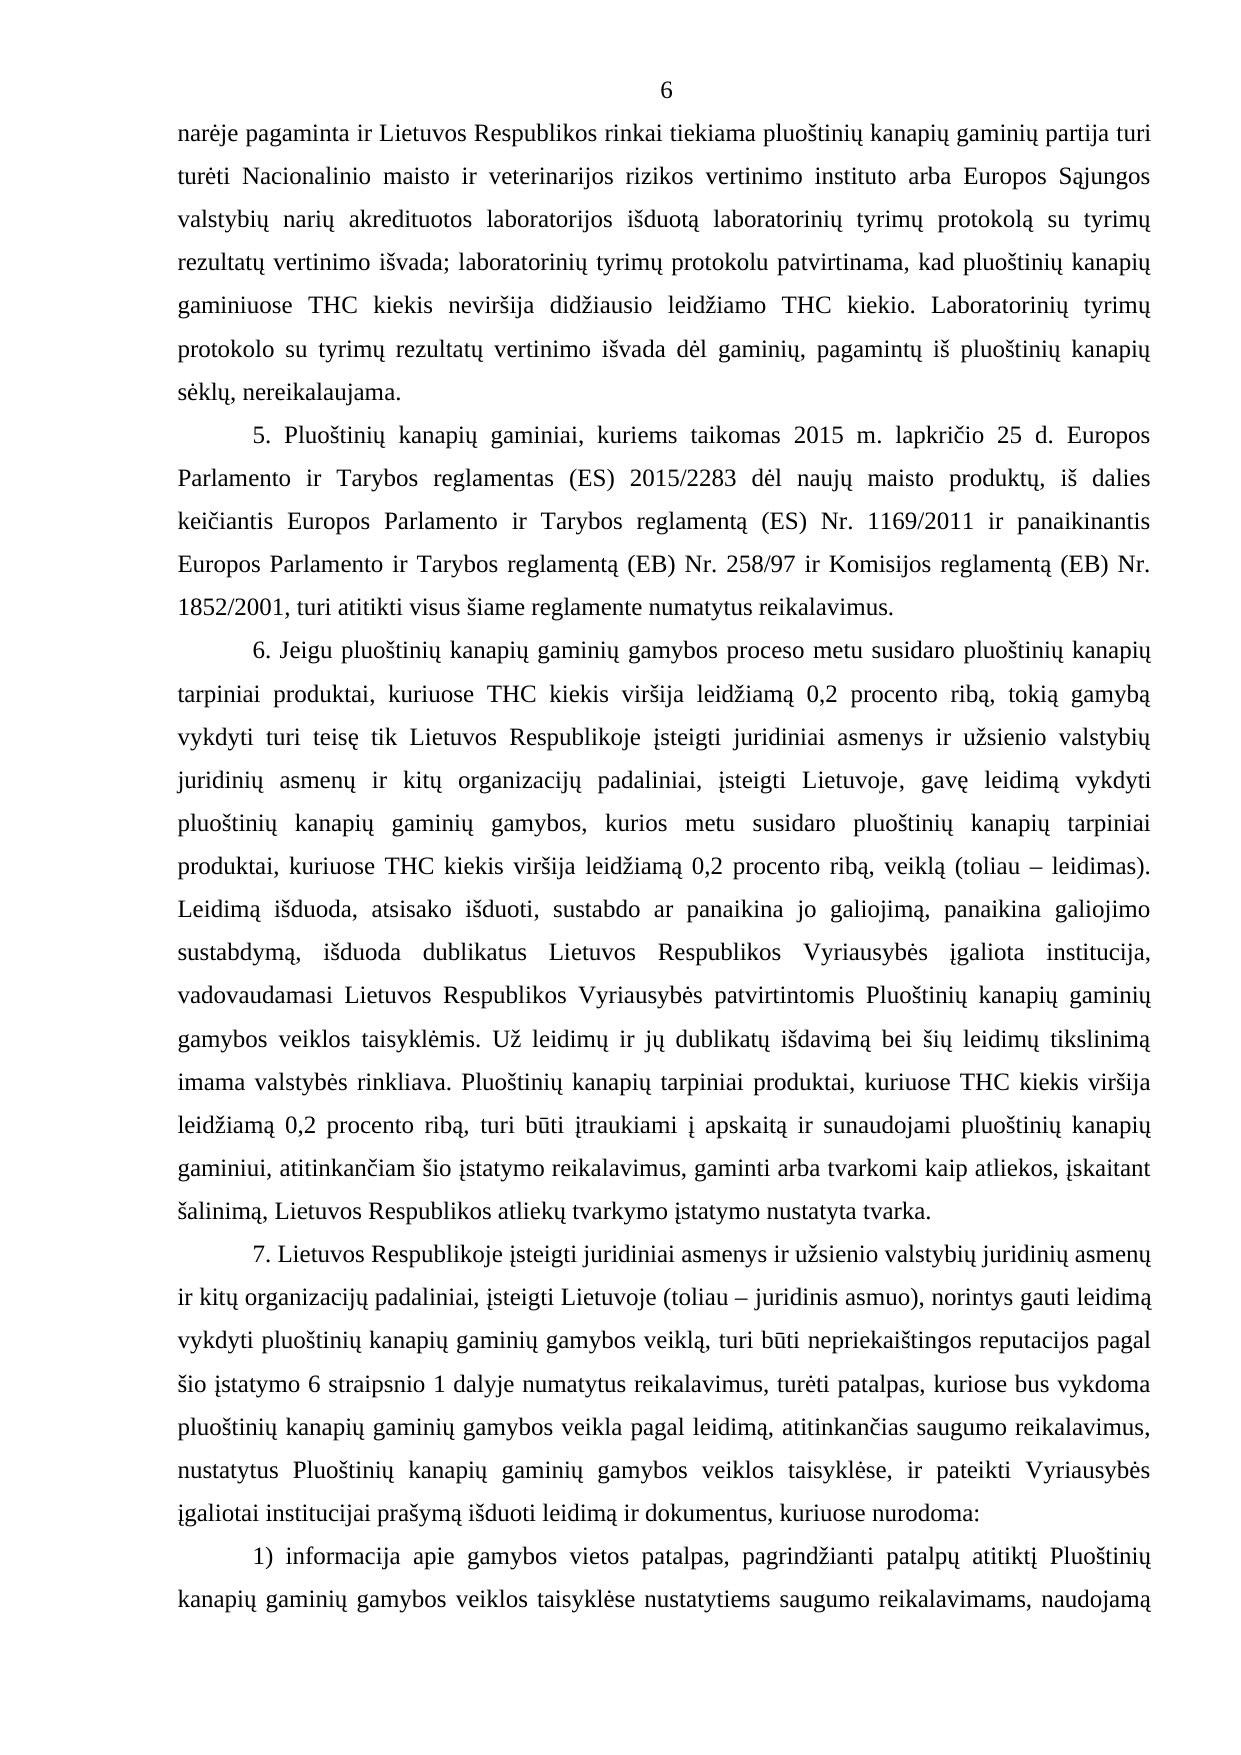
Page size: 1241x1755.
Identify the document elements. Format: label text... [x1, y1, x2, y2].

text 5. Pluoštinių kanapių gaminiai, kuriems taikomas 2015 m. lapkričio 25 d. Europos Parlamento ir Tarybos reglamentas (ES) 2015/2283 dėl naujų maisto produktų, iš dalies keičiantis Europos Parlamento ir Tarybos reglamentą (ES) Nr. 1169/2011 ir panaikinantis Europos Parlamento ir Tarybos reglamentą (EB) Nr. 258/97 ir Komisijos reglamentą (EB) Nr. 1852/2001, turi atitikti visus šiame reglamente numatytus reikalavimus. [177, 420, 1152, 621]
text 1) informacija apie gamybos vietos patalpas, pagrindžianti patalpų atitiktį Pluoštinių kanapių gaminių gamybos veiklos taisyklėse nustatytiems saugumo reikalavimams, naudojamą [177, 1541, 1152, 1613]
text 7. Lietuvos Respublikoje įsteigti juridiniai asmenys ir užsienio valstybių juridinių asmenų ir kitų organizacijų padaliniai, įsteigti Lietuvoje (toliau – juridinis asmuo), norintys gauti leidimą vykdyti pluoštinių kanapių gaminių gamybos veiklą, turi būti nepriekaištingos reputacijos pagal šio įstatymo 6 straipsnio 1 dalyje numatytus reikalavimus, turėti patalpas, kuriose bus vykdoma pluoštinių kanapių gaminių gamybos veikla pagal leidimą, atitinkančias saugumo reikalavimus, nustatytus Pluoštinių kanapių gaminių gamybos veiklos taisyklėse, ir pateikti Vyriausybės įgaliotai institucijai prašymą išduoti leidimą ir dokumentus, kuriuose nurodoma: [177, 1239, 1152, 1527]
text 6. Jeigu pluoštinių kanapių gaminių gamybos proceso metu susidaro pluoštinių kanapių tarpiniai produktai, kuriuose THC kiekis viršija leidžiamą 0,2 procento ribą, tokią gamybą vykdyti turi teisę tik Lietuvos Respublikoje įsteigti juridiniai asmenys ir užsienio valstybių juridinių asmenų ir kitų organizacijų padaliniai, įsteigti Lietuvoje, gavę leidimą vykdyti pluoštinių kanapių gaminių gamybos, kurios metu susidaro pluoštinių kanapių tarpiniai produktai, kuriuose THC kiekis viršija leidžiamą 0,2 procento ribą, veiklą (toliau – leidimas). Leidimą išduoda, atsisako išduoti, sustabdo ar panaikina jo galiojimą, panaikina galiojimo sustabdymą, išduoda dublikatus Lietuvos Respublikos Vyriausybės įgaliota institucija, vadovaudamasi Lietuvos Respublikos Vyriausybės patvirtintomis Pluoštinių kanapių gaminių gamybos veiklos taisyklėmis. Už leidimų ir jų dublikatų išdavimą bei šių leidimų tikslinimą imama valstybės rinkliava. Pluoštinių kanapių tarpiniai produktai, kuriuose THC kiekis viršija leidžiamą 0,2 procento ribą, turi būti įtraukiami į apskaitą ir sunaudojami pluoštinių kanapių gaminiui, atitinkančiam šio įstatymo reikalavimus, gaminti arba tvarkomi kaip atliekos, įskaitant šalinimą, Lietuvos Respublikos atliekų tvarkymo įstatymo nustatyta tvarka. [177, 636, 1152, 1225]
text narėje pagaminta ir Lietuvos Respublikos rinkai tiekiama pluoštinių kanapių gaminių partija turi turėti Nacionalinio maisto ir veterinarijos rizikos vertinimo instituto arba Europos Sąjungos valstybių narių akredituotos laboratorijos išduotą laboratorinių tyrimų protokolą su tyrimų rezultatų vertinimo išvada; laboratorinių tyrimų protokolu patvirtinama, kad pluoštinių kanapių gaminiuose THC kiekis neviršija didžiausio leidžiamo THC kiekio. Laboratorinių tyrimų protokolo su tyrimų rezultatų vertinimo išvada dėl gaminių, pagamintų iš pluoštinių kanapių sėklų, nereikalaujama. [177, 118, 1152, 406]
